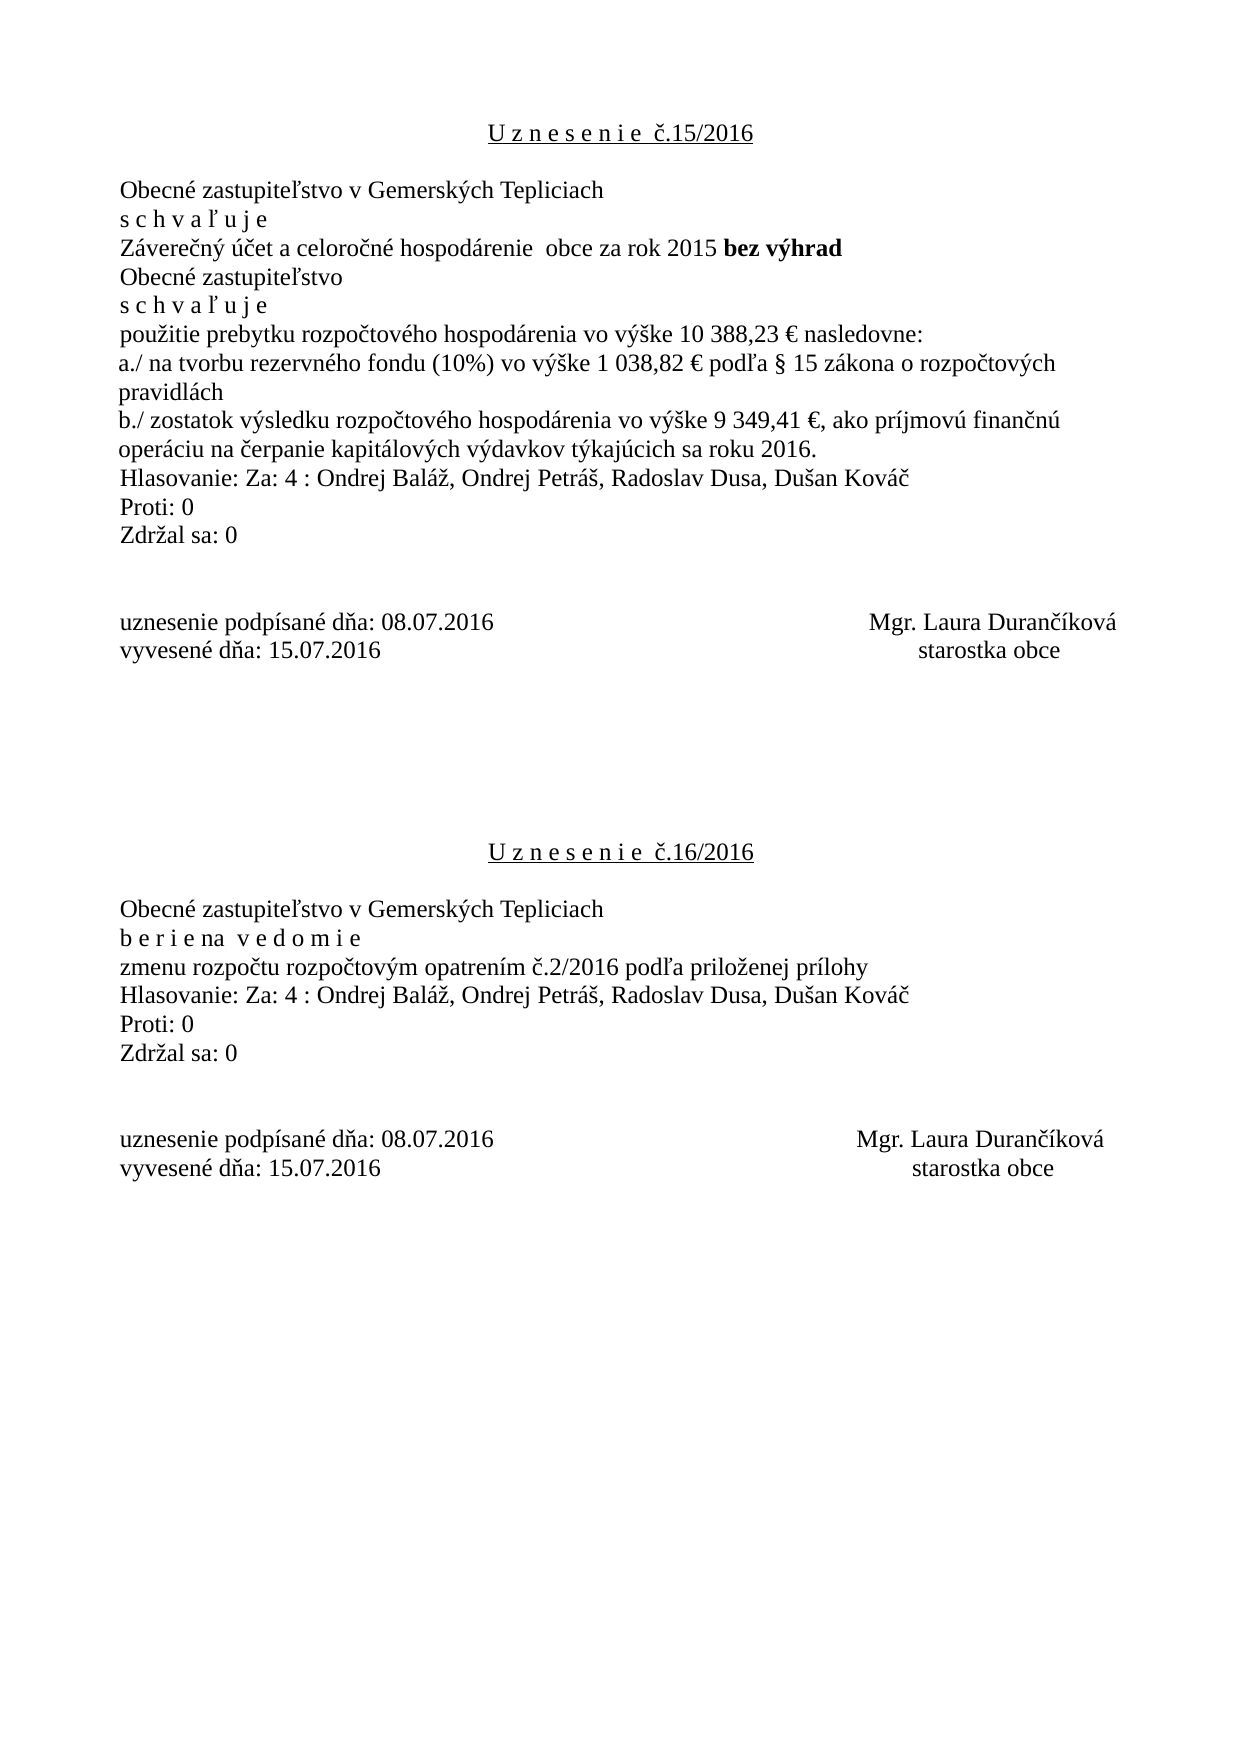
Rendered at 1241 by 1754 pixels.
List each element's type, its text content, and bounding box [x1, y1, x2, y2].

text Obecné zastupiteľstvo v Gemerských Tepliciach [119, 176, 1122, 204]
text U z n e s e n i e č.16/2016 [119, 837, 1122, 866]
text s c h v a ľ u j e [119, 204, 1122, 233]
text b e r i e na v e d o m i e [119, 923, 1122, 952]
text Záverečný účet a celoročné hospodárenie obce za rok 2015 bez výhrad [119, 233, 1122, 262]
text a./ na tvorbu rezervného fondu (10%) vo výške 1 038,82 € podľa § 15 zákona o rozpočtových pravidlách b./ zostatok výsledku rozpočtového hospodárenia vo výške 9 349,41 €, ako príjmovú finančnú operáciu na čerpanie kapitálových výdavkov týkajúcich sa roku 2016. [118, 348, 1122, 463]
text Zdržal sa: 0 [119, 1038, 1122, 1067]
text s c h v a ľ u j e [119, 291, 1122, 319]
text uznesenie podpísané dňa: 08.07.2016 Mgr. Laura Durančíková [119, 1124, 1122, 1153]
text Obecné zastupiteľstvo v Gemerských Tepliciach [119, 894, 1122, 923]
text vyvesené dňa: 15.07.2016 starostka obce [119, 636, 1122, 664]
text Proti: 0 [119, 1009, 1122, 1038]
text použitie prebytku rozpočtového hospodárenia vo výške 10 388,23 € nasledovne: [119, 319, 1122, 348]
text Proti: 0 [119, 492, 1122, 521]
text Zdržal sa: 0 [119, 521, 1122, 549]
text Hlasovanie: Za: 4 : Ondrej Baláž, Ondrej Petráš, Radoslav Dusa, Dušan Kováč [119, 463, 1122, 492]
text zmenu rozpočtu rozpočtovým opatrením č.2/2016 podľa priloženej prílohy [119, 952, 1122, 981]
text Obecné zastupiteľstvo [119, 262, 1122, 291]
text uznesenie podpísané dňa: 08.07.2016 Mgr. Laura Durančíková [119, 607, 1122, 636]
text Hlasovanie: Za: 4 : Ondrej Baláž, Ondrej Petráš, Radoslav Dusa, Dušan Kováč [119, 981, 1122, 1009]
text U z n e s e n i e č.15/2016 [118, 118, 1122, 147]
text vyvesené dňa: 15.07.2016 starostka obce [119, 1153, 1122, 1182]
